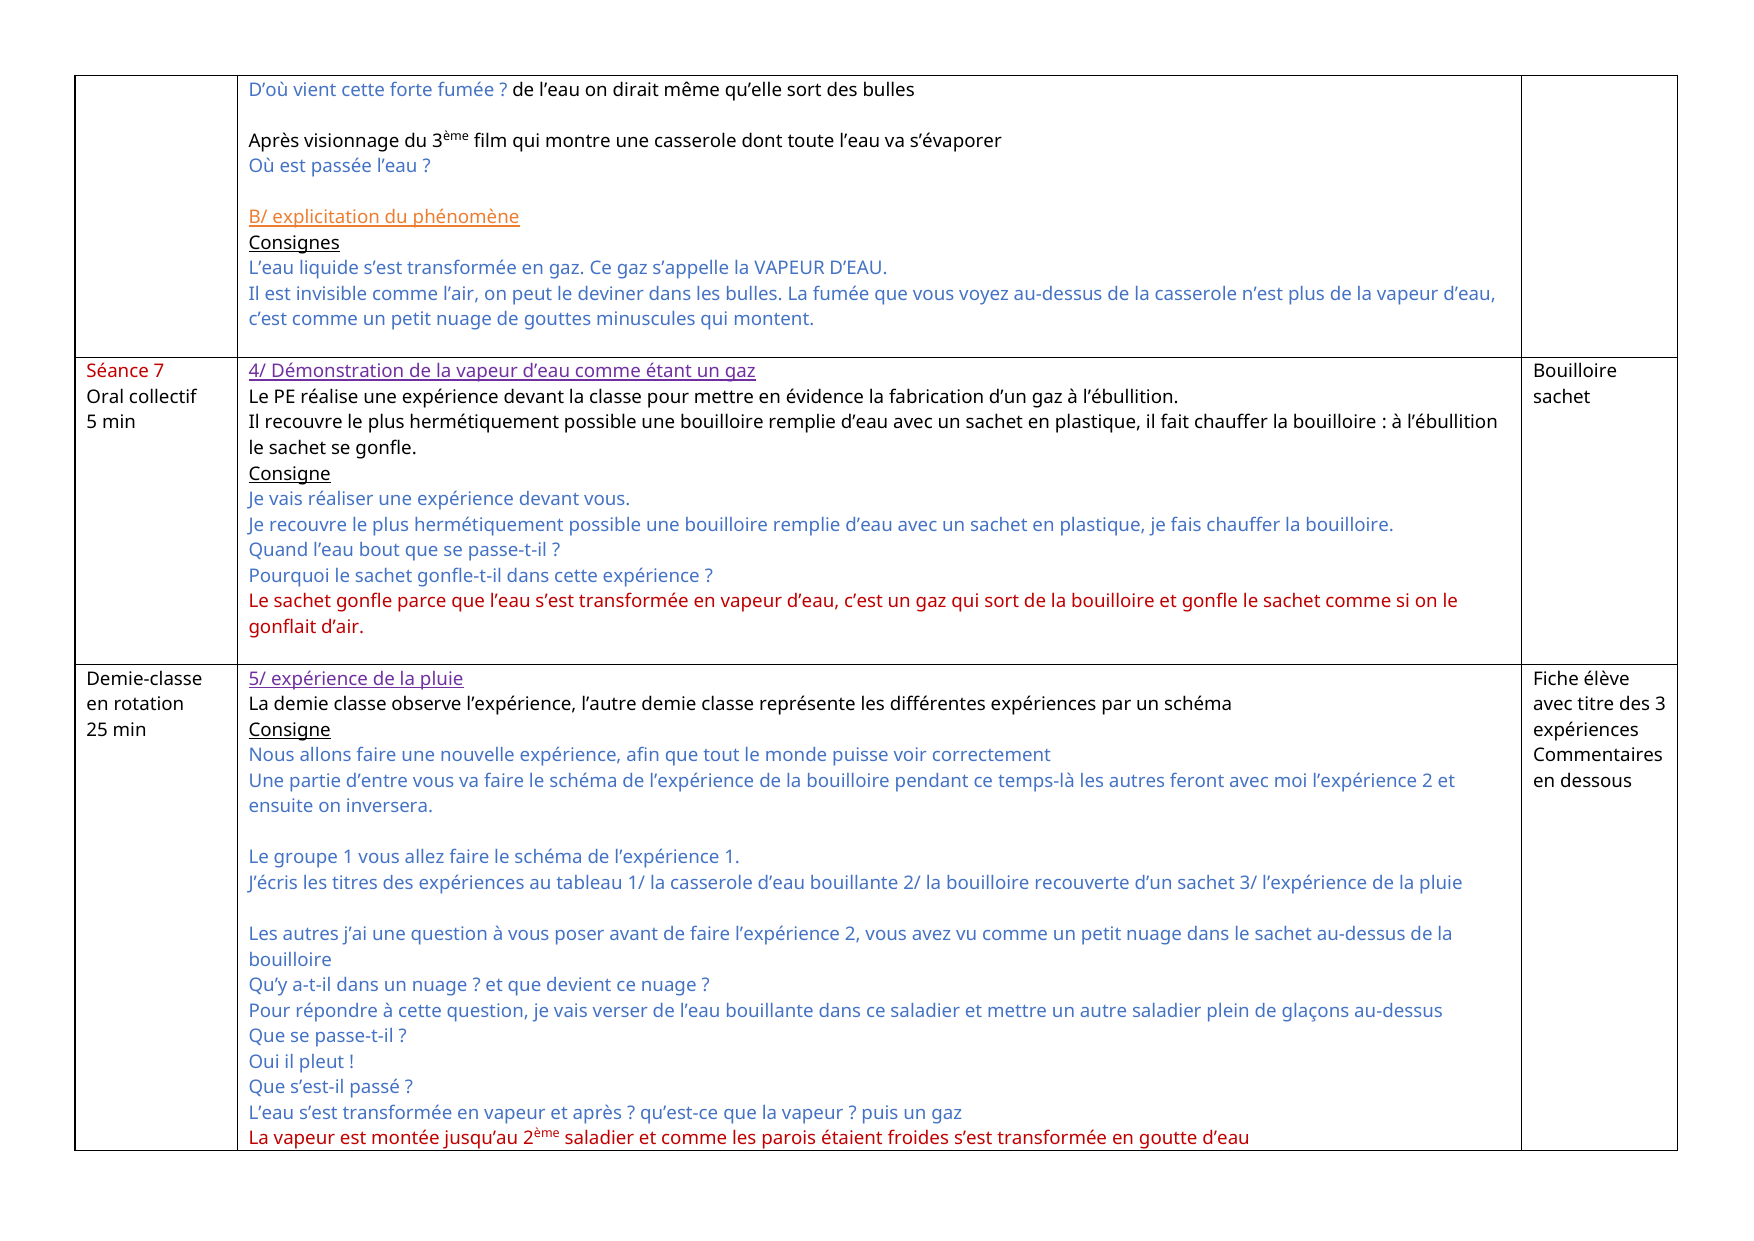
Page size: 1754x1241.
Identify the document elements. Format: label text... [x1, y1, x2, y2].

table_cell 4/ Démonstration de la vapeur d’eau comme étant un gaz Le PE réalise une expérience devant la classe pour mettre en évidence la fabrication d’un gaz à l’ébullition. Il recouvre le plus hermétiquement possible une bouilloire remplie d’eau avec un sachet en plastique, il fait chauffer la bouilloire : à l’ébullition le sachet se gonfle. Consigne Je vais réaliser une expérience devant vous. Je recouvre le plus hermétiquement possible une bouilloire remplie d’eau avec un sachet en plastique, je fais chauffer la bouilloire. Quand l’eau bout que se passe-t-il ? Pourquoi le sachet gonfle-t-il dans cette expérience ? Le sachet gonfle parce que l’eau s’est transformée en vapeur d’eau, c’est un gaz qui sort de la bouilloire et gonfle le sachet comme si on le gonflait d’air. [238, 358, 1521, 664]
table_cell Demie-classe en rotation 25 min [76, 665, 237, 1150]
table_cell [76, 76, 237, 357]
table_cell 5/ expérience de la pluie La demie classe observe l’expérience, l’autre demie classe représente les différentes expériences par un schéma Consigne Nous allons faire une nouvelle expérience, afin que tout le monde puisse voir correctement Une partie d’entre vous va faire le schéma de l’expérience de la bouilloire pendant ce temps-là les autres feront avec moi l’expérience 2 et ensuite on inversera. Le groupe 1 vous allez faire le schéma de l’expérience 1. J’écris les titres des expériences au tableau 1/ la casserole d’eau bouillante 2/ la bouilloire recouverte d’un sachet 3/ l’expérience de la pluie Les autres j’ai une question à vous poser avant de faire l’expérience 2, vous avez vu comme un petit nuage dans le sachet au-dessus de la bouilloire Qu’y a-t-il dans un nuage ? et que devient ce nuage ? Pour répondre à cette question, je vais verser de l’eau bouillante dans ce saladier et mettre un autre saladier plein de glaçons au-dessus Que se passe-t-il ? Oui il pleut ! Que s’est-il passé ? L’eau s’est transformée en vapeur et après ? qu’est-ce que la vapeur ? puis un gaz La vapeur est montée jusqu’au 2ème saladier et comme les parois étaient froides s’est transformée en goutte d’eau [238, 665, 1521, 1150]
table_cell Séance 7 Oral collectif 5 min [76, 358, 237, 664]
table_cell D’où vient cette forte fumée ? de l’eau on dirait même qu’elle sort des bulles Après visionnage du 3ème film qui montre une casserole dont toute l’eau va s’évaporer Où est passée l’eau ? B/ explicitation du phénomène Consignes L’eau liquide s’est transformée en gaz. Ce gaz s’appelle la VAPEUR D’EAU. Il est invisible comme l’air, on peut le deviner dans les bulles. La fumée que vous voyez au-dessus de la casserole n’est plus de la vapeur d’eau, c’est comme un petit nuage de gouttes minuscules qui montent. [238, 76, 1521, 357]
table_cell Fiche élève avec titre des 3 expériences Commentaires en dessous [1522, 665, 1677, 1150]
table_cell [1522, 76, 1677, 357]
table_cell Bouilloire sachet [1522, 358, 1677, 664]
